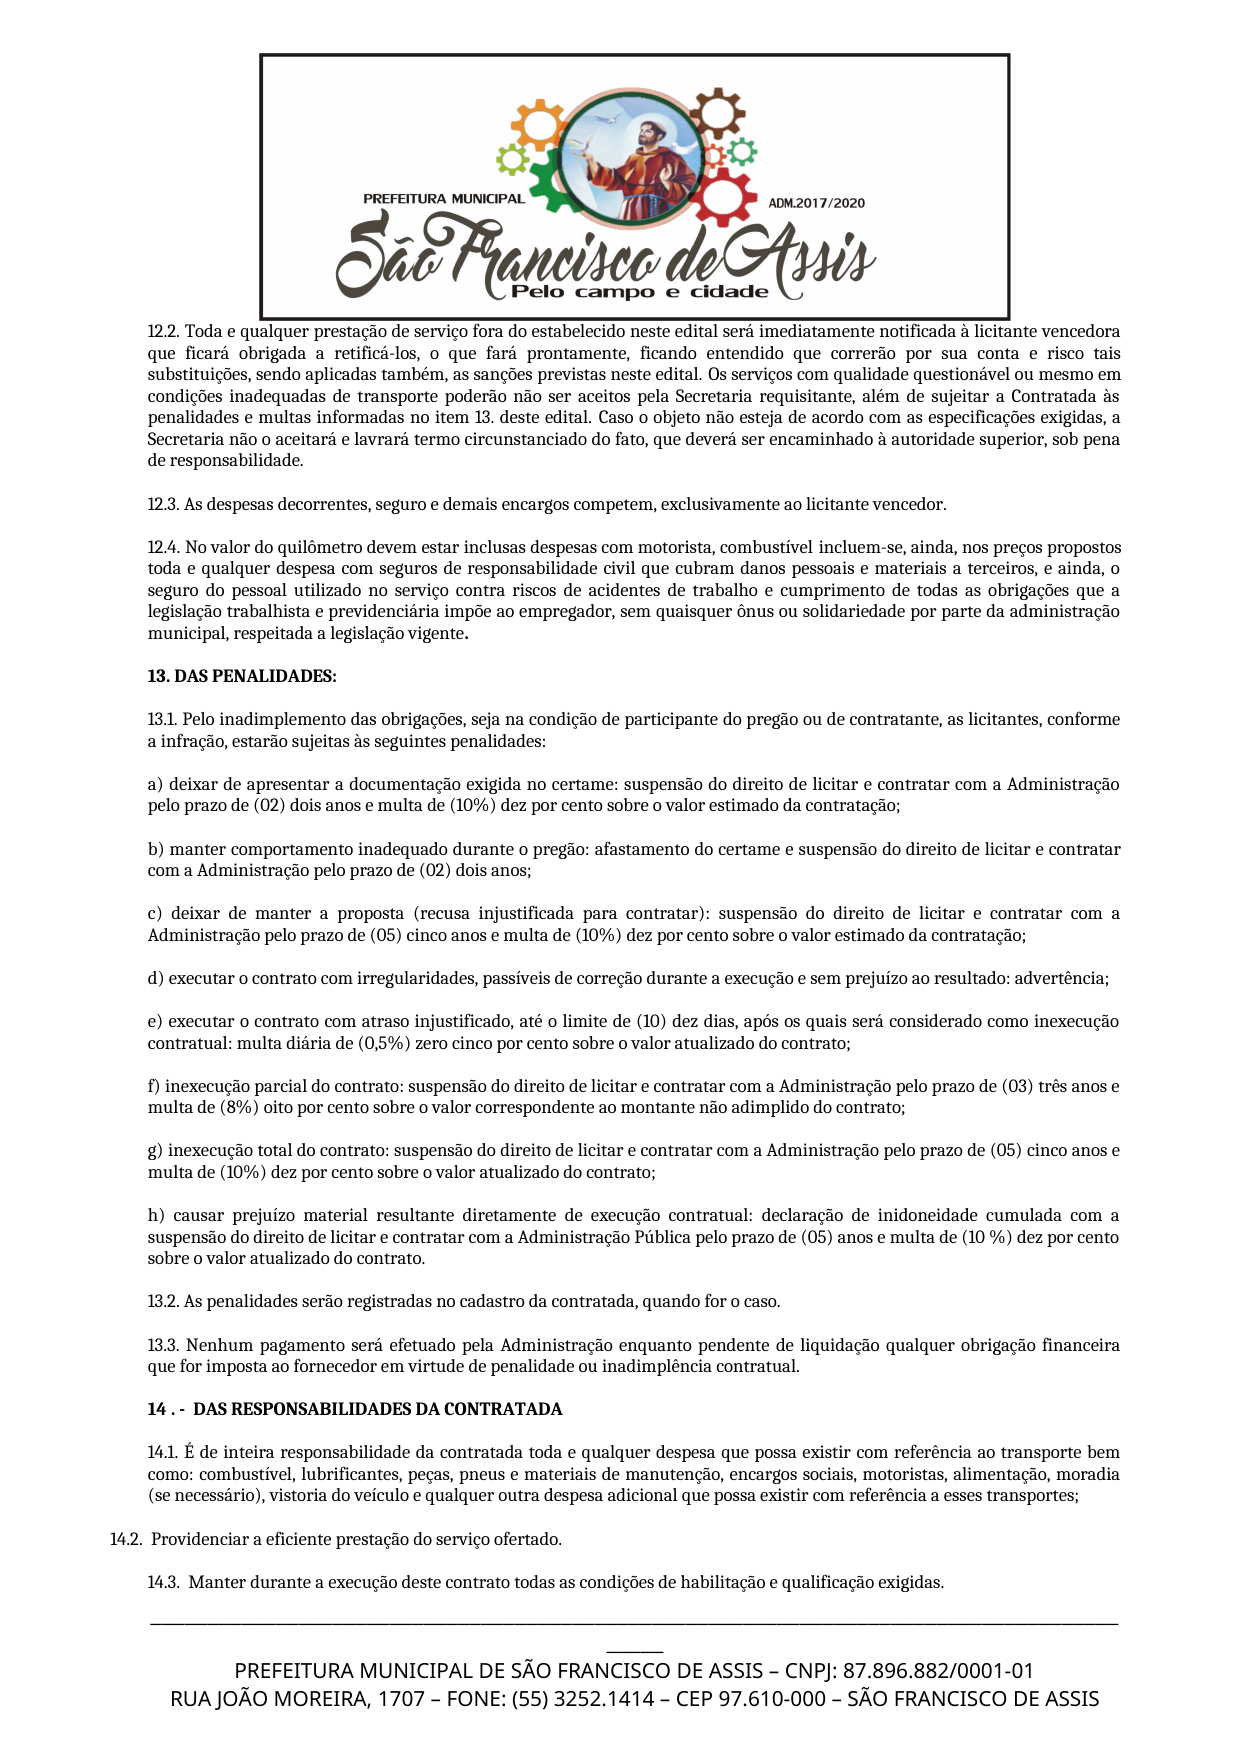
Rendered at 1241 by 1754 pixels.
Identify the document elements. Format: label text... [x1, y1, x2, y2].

text 12.3. As despesas decorrentes, seguro e demais encargos competem, exclusivamente ao licitante vencedor. [148, 493, 1122, 515]
text 14.3. Manter durante a execução deste contrato todas as condições de habilitação e qualificação exigidas. [148, 1571, 1122, 1593]
text 14.2. Providenciar a eficiente prestação do serviço ofertado. [110, 1528, 1122, 1550]
text 13.3. Nenhum pagamento será efetuado pela Administração enquanto pendente de liquidação qualquer obrigação financeira que for imposta ao fornecedor em virtude de penalidade ou inadimplência contratual. [148, 1334, 1122, 1377]
text e) executar o contrato com atraso injustificado, até o limite de (10) dez dias, após os quais será considerado como inexecução contratual: multa diária de (0,5%) zero cinco por cento sobre o valor atualizado do contrato; [148, 1011, 1122, 1054]
text 13.1. Pelo inadimplemento das obrigações, seja na condição de participante do pregão ou de contratante, as licitantes, conforme a infração, estarão sujeitas às seguintes penalidades: [148, 709, 1122, 752]
text d) executar o contrato com irregularidades, passíveis de correção durante a execução e sem prejuízo ao resultado: advertência; [148, 967, 1122, 989]
text a) deixar de apresentar a documentação exigida no certame: suspensão do direito de licitar e contratar com a Administração pelo prazo de (02) dois anos e multa de (10%) dez por cento sobre o valor estimado da contratação; [148, 773, 1122, 817]
text h) causar prejuízo material resultante diretamente de execução contratual: declaração de inidoneidade cumulada com a suspensão do direito de licitar e contratar com a Administração Pública pelo prazo de (05) anos e multa de (10 %) dez por cento sobre o valor atualizado do contrato. [148, 1205, 1122, 1269]
text g) inexecução total do contrato: suspensão do direito de licitar e contratar com a Administração pelo prazo de (05) cinco anos e multa de (10%) dez por cento sobre o valor atualizado do contrato; [148, 1140, 1122, 1183]
text 14 . - DAS RESPONSABILIDADES DA CONTRATADA [148, 1399, 1122, 1420]
text 12.2. Toda e qualquer prestação de serviço fora do estabelecido neste edital será imediatamente notificada à licitante vencedora que ficará obrigada a retificá-los, o que fará prontamente, ficando entendido que correrão por sua conta e risco tais substituições, sendo aplicadas também, as sanções previstas neste edital. Os serviços com qualidade questionável ou mesmo em condições inadequadas de transporte poderão não ser aceitos pela Secretaria requisitante, além de sujeitar a Contratada às penalidades e multas informadas no item 13. deste edital. Caso o objeto não esteja de acordo com as especificações exigidas, a Secretaria não o aceitará e lavrará termo circunstanciado do fato, que deverá ser encaminhado à autoridade superior, sob pena de responsabilidade. [148, 321, 1122, 472]
text b) manter comportamento inadequado durante o pregão: afastamento do certame e suspensão do direito de licitar e contratar com a Administração pelo prazo de (02) dois anos; [148, 838, 1122, 881]
text c) deixar de manter a proposta (recusa injustificada para contratar): suspensão do direito de licitar e contratar com a Administração pelo prazo de (05) cinco anos e multa de (10%) dez por cento sobre o valor estimado da contratação; [148, 903, 1122, 946]
text 14.1. É de inteira responsabilidade da contratada toda e qualquer despesa que possa existir com referência ao transporte bem como: combustível, lubrificantes, peças, pneus e materiais de manutenção, encargos sociais, motoristas, alimentação, moradia (se necessário), vistoria do veículo e qualquer outra despesa adicional que possa existir com referência a esses transportes; [148, 1442, 1122, 1507]
text 13.2. As penalidades serão registradas no cadastro da contratada, quando for o caso. [148, 1291, 1122, 1312]
text 13. DAS PENALIDADES: [148, 666, 1122, 687]
text f) inexecução parcial do contrato: suspensão do direito de licitar e contratar com a Administração pelo prazo de (03) três anos e multa de (8%) oito por cento sobre o valor correspondente ao montante não adimplido do contrato; [148, 1075, 1122, 1118]
text 12.4. No valor do quilômetro devem estar inclusas despesas com motorista, combustível incluem-se, ainda, nos preços propostos toda e qualquer despesa com seguros de responsabilidade civil que cubram danos pessoais e materiais a terceiros, e ainda, o seguro do pessoal utilizado no serviço contra riscos de acidentes de trabalho e cumprimento de todas as obrigações que a legislação trabalhista e previdenciária impõe ao empregador, sem quaisquer ônus ou solidariedade por parte da administração municipal, respeitada a legislação vigente. [148, 536, 1122, 644]
